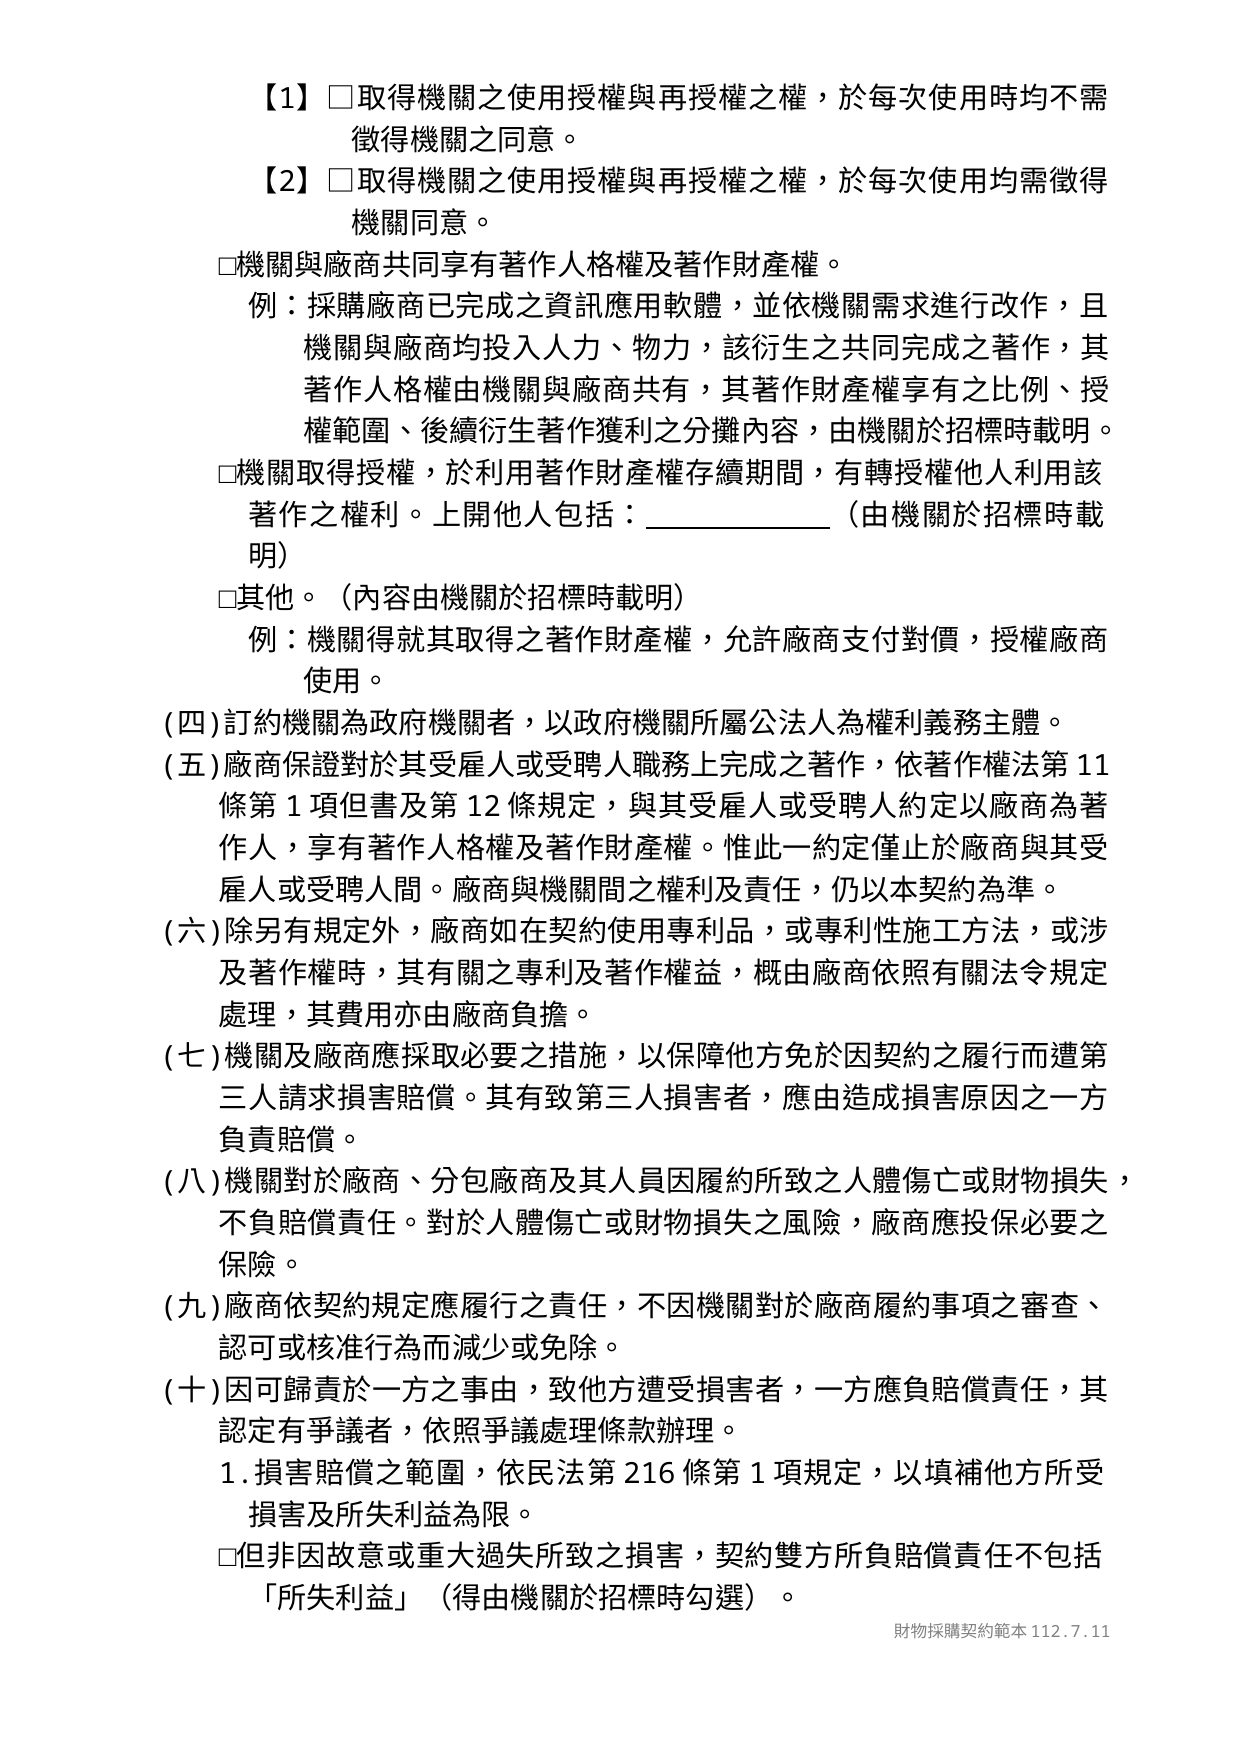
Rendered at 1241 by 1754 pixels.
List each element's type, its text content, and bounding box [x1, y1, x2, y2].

text □機關取得授權，於利用著作財產權存續期間，有轉授權他人利用該著作之權利。上開他人包括： （由機關於招標時載明） [218, 450, 1104, 575]
text (七)機關及廠商應採取必要之措施，以保障他方免於因契約之履行而遭第三人請求損害賠償。其有致第三人損害者，應由造成損害原因之一方負責賠償。 [159, 1033, 1110, 1158]
text (八)機關對於廠商、分包廠商及其人員因履約所致之人體傷亡或財物損失，不負賠償責任。對於人體傷亡或財物損失之風險，廠商應投保必要之保險。 [159, 1158, 1110, 1283]
text 1.損害賠償之範圍，依民法第216條第1項規定，以填補他方所受損害及所失利益為限。 [218, 1450, 1104, 1533]
text 例：機關得就其取得之著作財產權，允許廠商支付對價，授權廠商使用。 [248, 617, 1110, 700]
text 【2】□取得機關之使用授權與再授權之權，於每次使用均需徵得機關同意。 [248, 158, 1110, 242]
text (五)廠商保證對於其受雇人或受聘人職務上完成之著作，依著作權法第11條第1項但書及第12條規定，與其受雇人或受聘人約定以廠商為著作人，享有著作人格權及著作財產權。惟此一約定僅止於廠商與其受雇人或受聘人間。廠商與機關間之權利及責任，仍以本契約為準。 [159, 742, 1110, 908]
text (六)除另有規定外，廠商如在契約使用專利品，或專利性施工方法，或涉及著作權時，其有關之專利及著作權益，概由廠商依照有關法令規定處理，其費用亦由廠商負擔。 [159, 908, 1110, 1033]
text □其他。（內容由機關於招標時載明） [218, 575, 1104, 617]
text (十)因可歸責於一方之事由，致他方遭受損害者，一方應負賠償責任，其認定有爭議者，依照爭議處理條款辦理。 [159, 1367, 1110, 1450]
text (九)廠商依契約規定應履行之責任，不因機關對於廠商履約事項之審查、認可或核准行為而減少或免除。 [159, 1283, 1110, 1367]
text 例：採購廠商已完成之資訊應用軟體，並依機關需求進行改作，且機關與廠商均投入人力、物力，該衍生之共同完成之著作，其著作人格權由機關與廠商共有，其著作財產權享有之比例、授權範圍、後續衍生著作獲利之分攤內容，由機關於招標時載明。 [248, 283, 1110, 450]
text 【1】□取得機關之使用授權與再授權之權，於每次使用時均不需徵得機關之同意。 [248, 75, 1110, 158]
text □但非因故意或重大過失所致之損害，契約雙方所負賠償責任不包括「所失利益」（得由機關於招標時勾選）。 [218, 1533, 1104, 1617]
text (四)訂約機關為政府機關者，以政府機關所屬公法人為權利義務主體。 [159, 700, 1110, 742]
text □機關與廠商共同享有著作人格權及著作財產權。 [218, 242, 1104, 283]
